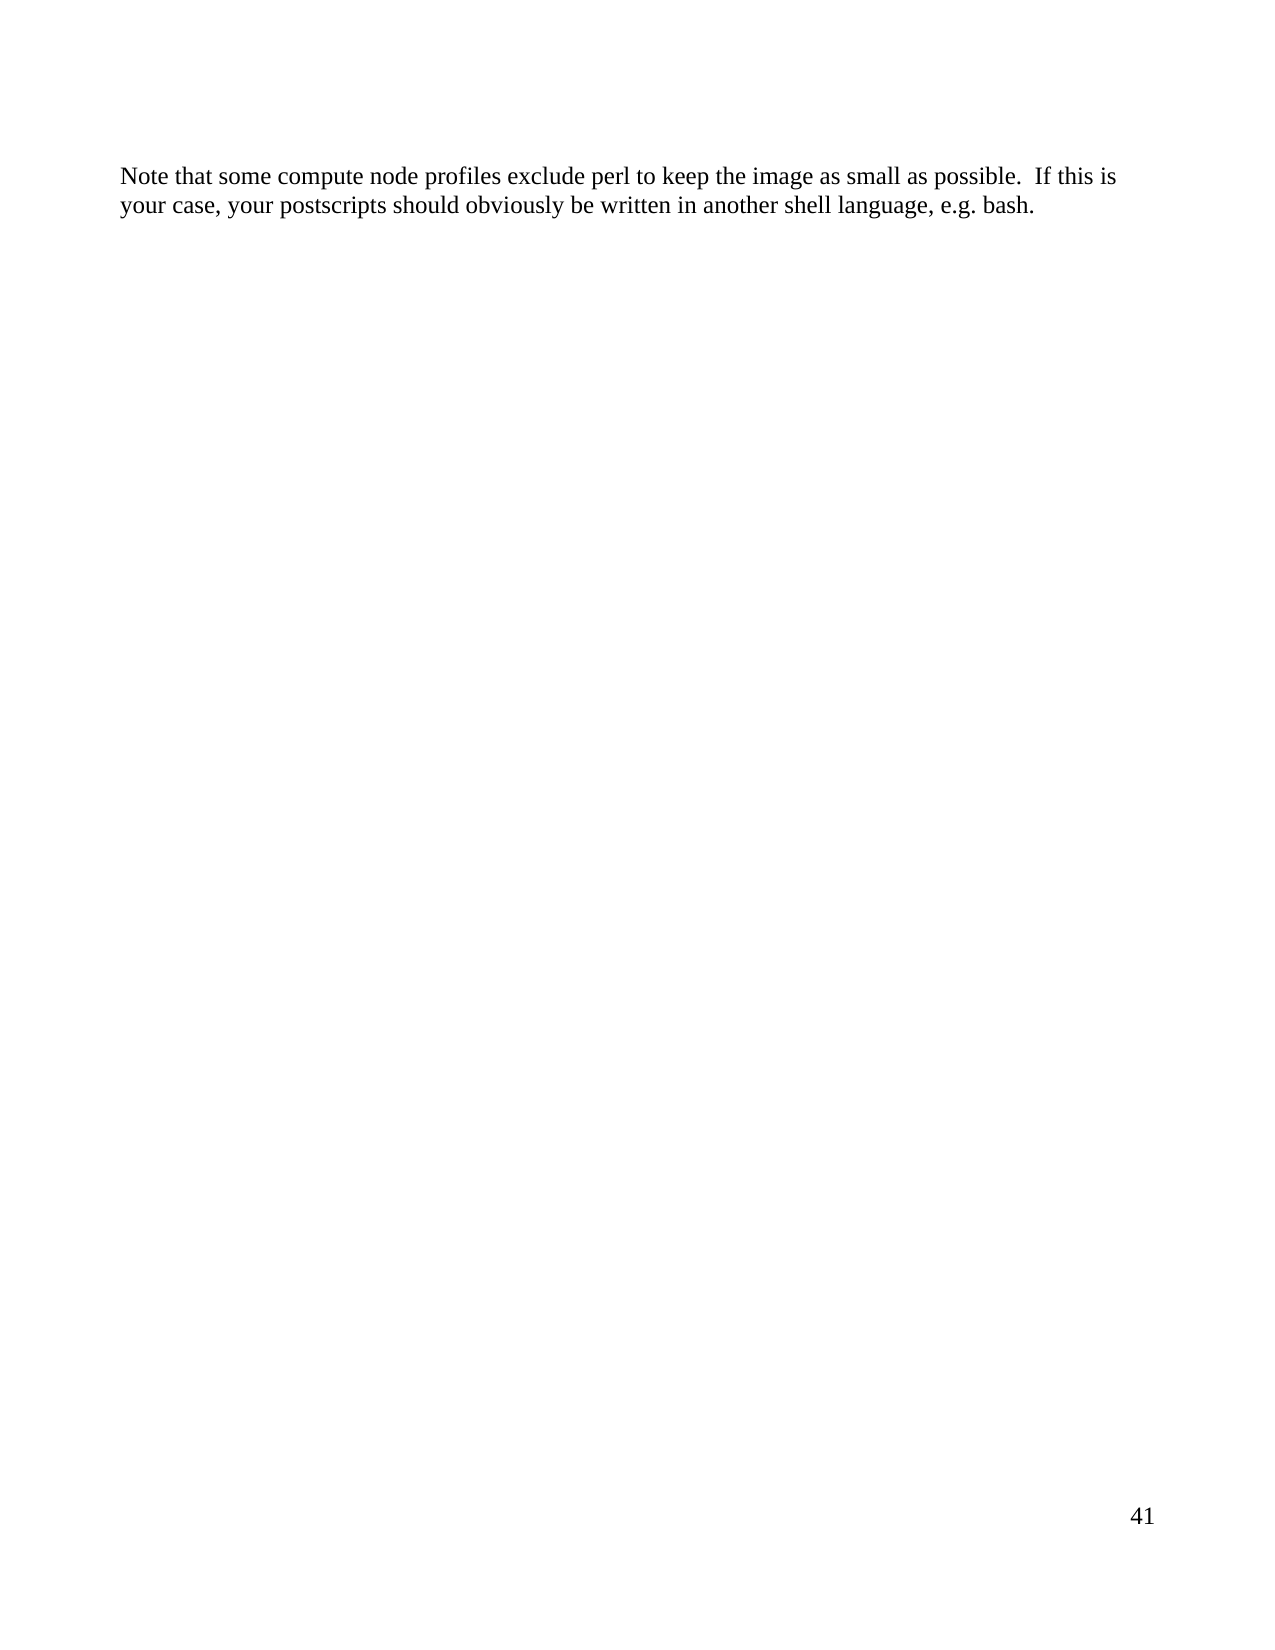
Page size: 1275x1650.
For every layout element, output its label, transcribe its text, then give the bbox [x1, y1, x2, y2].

text Note that some compute node profiles exclude perl to keep the image as small as possible. If this is your case, your postscripts should obviously be written in another shell language, e.g. bash. [120, 161, 1155, 219]
